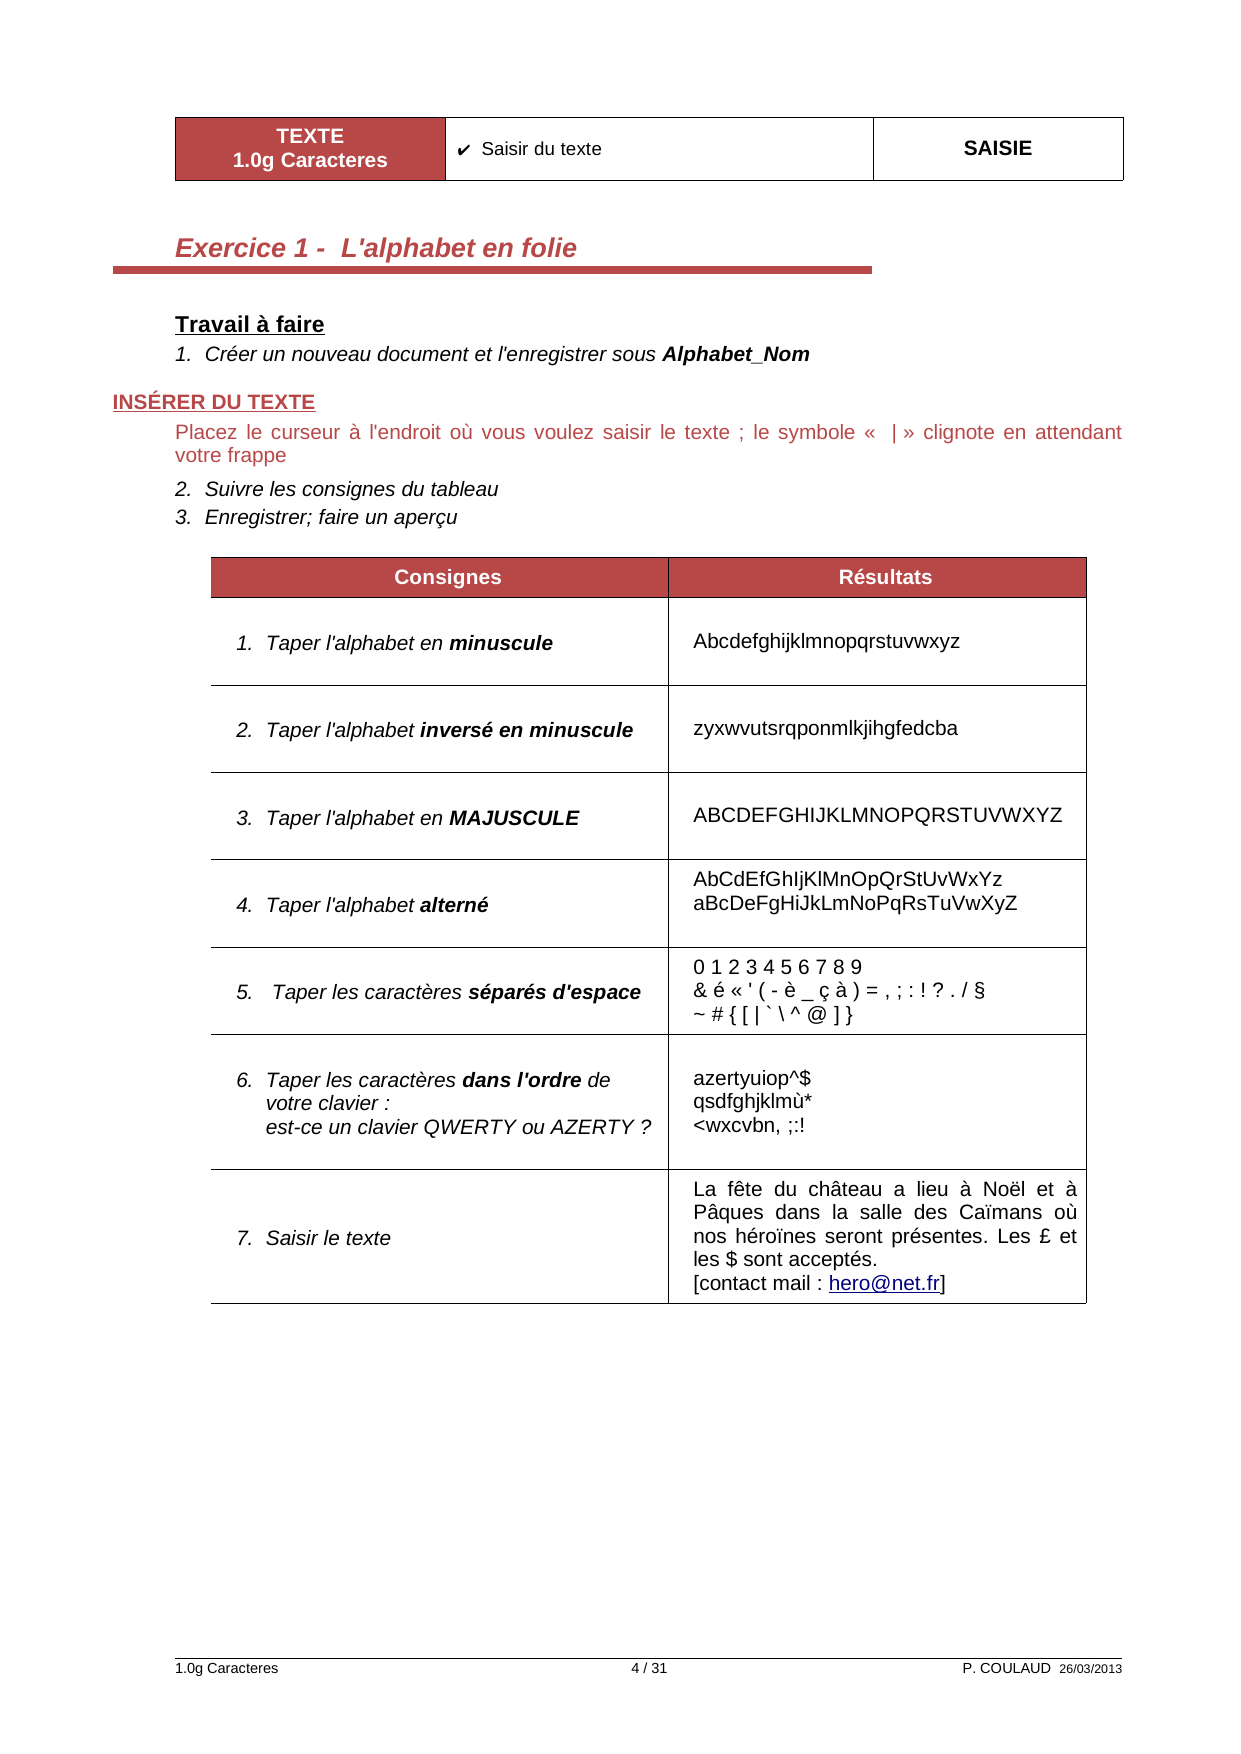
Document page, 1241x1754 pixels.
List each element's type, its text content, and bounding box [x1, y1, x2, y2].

table_cell Taper l'alphabet alterné [211, 860, 668, 947]
subtitle L'alphabet en folie [112, 230, 872, 274]
text Placez le curseur à l'endroit où vous voulez saisir le texte ; le symbole « | » clignote en attendant votre frappe [175, 420, 1122, 467]
table_cell Abcdefghijklmnopqrstuvwxyz [669, 598, 1086, 685]
table_cell AbCdEfGhIjKlMnOpQrStUvWxYz aBcDeFgHiJkLmNoPqRsTuVwXyZ [669, 860, 1086, 947]
table_cell azertyuiop^$ qsdfghjklmù* <wxcvbn, ;:! [669, 1035, 1086, 1169]
table_header Résultats [669, 558, 1086, 597]
table_header SAISIE [874, 118, 1123, 180]
table_cell ABCDEFGHIJKLMNOPQRSTUVWXYZ [669, 773, 1086, 859]
table_cell zyxwvutsrqponmlkjihgfedcba [669, 686, 1086, 772]
table_header Consignes [211, 558, 668, 597]
table_header Saisir du texte [446, 118, 873, 180]
table_cell La fête du château a lieu à Noël et à Pâques dans la salle des Caïmans où nos héroïnes seront présentes. Les £ et les $ sont acceptés. [contact mail : hero@net.fr] [669, 1170, 1086, 1303]
list Créer un nouveau document et l'enregistrer sous Alphabet_Nom [175, 342, 1122, 366]
list Enregistrer; faire un aperçu [175, 506, 1122, 529]
subtitle INSÉRER DU TEXTE [112, 391, 1122, 414]
table_cell 0 1 2 3 4 5 6 7 8 9 & é « ' ( - è _ ç à ) = , ; : ! ? . / § ~ # { [ | ` \ ^ @ ] } [669, 948, 1086, 1034]
table_cell Taper l'alphabet en minuscule [211, 598, 668, 685]
table_cell Taper les caractères dans l'ordre de votre clavier : est-ce un clavier QWERTY ou AZERTY ? [211, 1035, 668, 1169]
list Suivre les consignes du tableau [175, 478, 1122, 501]
subtitle Travail à faire [175, 312, 1122, 338]
table_cell Taper l'alphabet en MAJUSCULE [211, 773, 668, 859]
table_cell Taper les caractères séparés d'espace [211, 948, 668, 1034]
table_cell Taper l'alphabet inversé en minuscule [211, 686, 668, 772]
table_cell Saisir le texte [211, 1170, 668, 1303]
